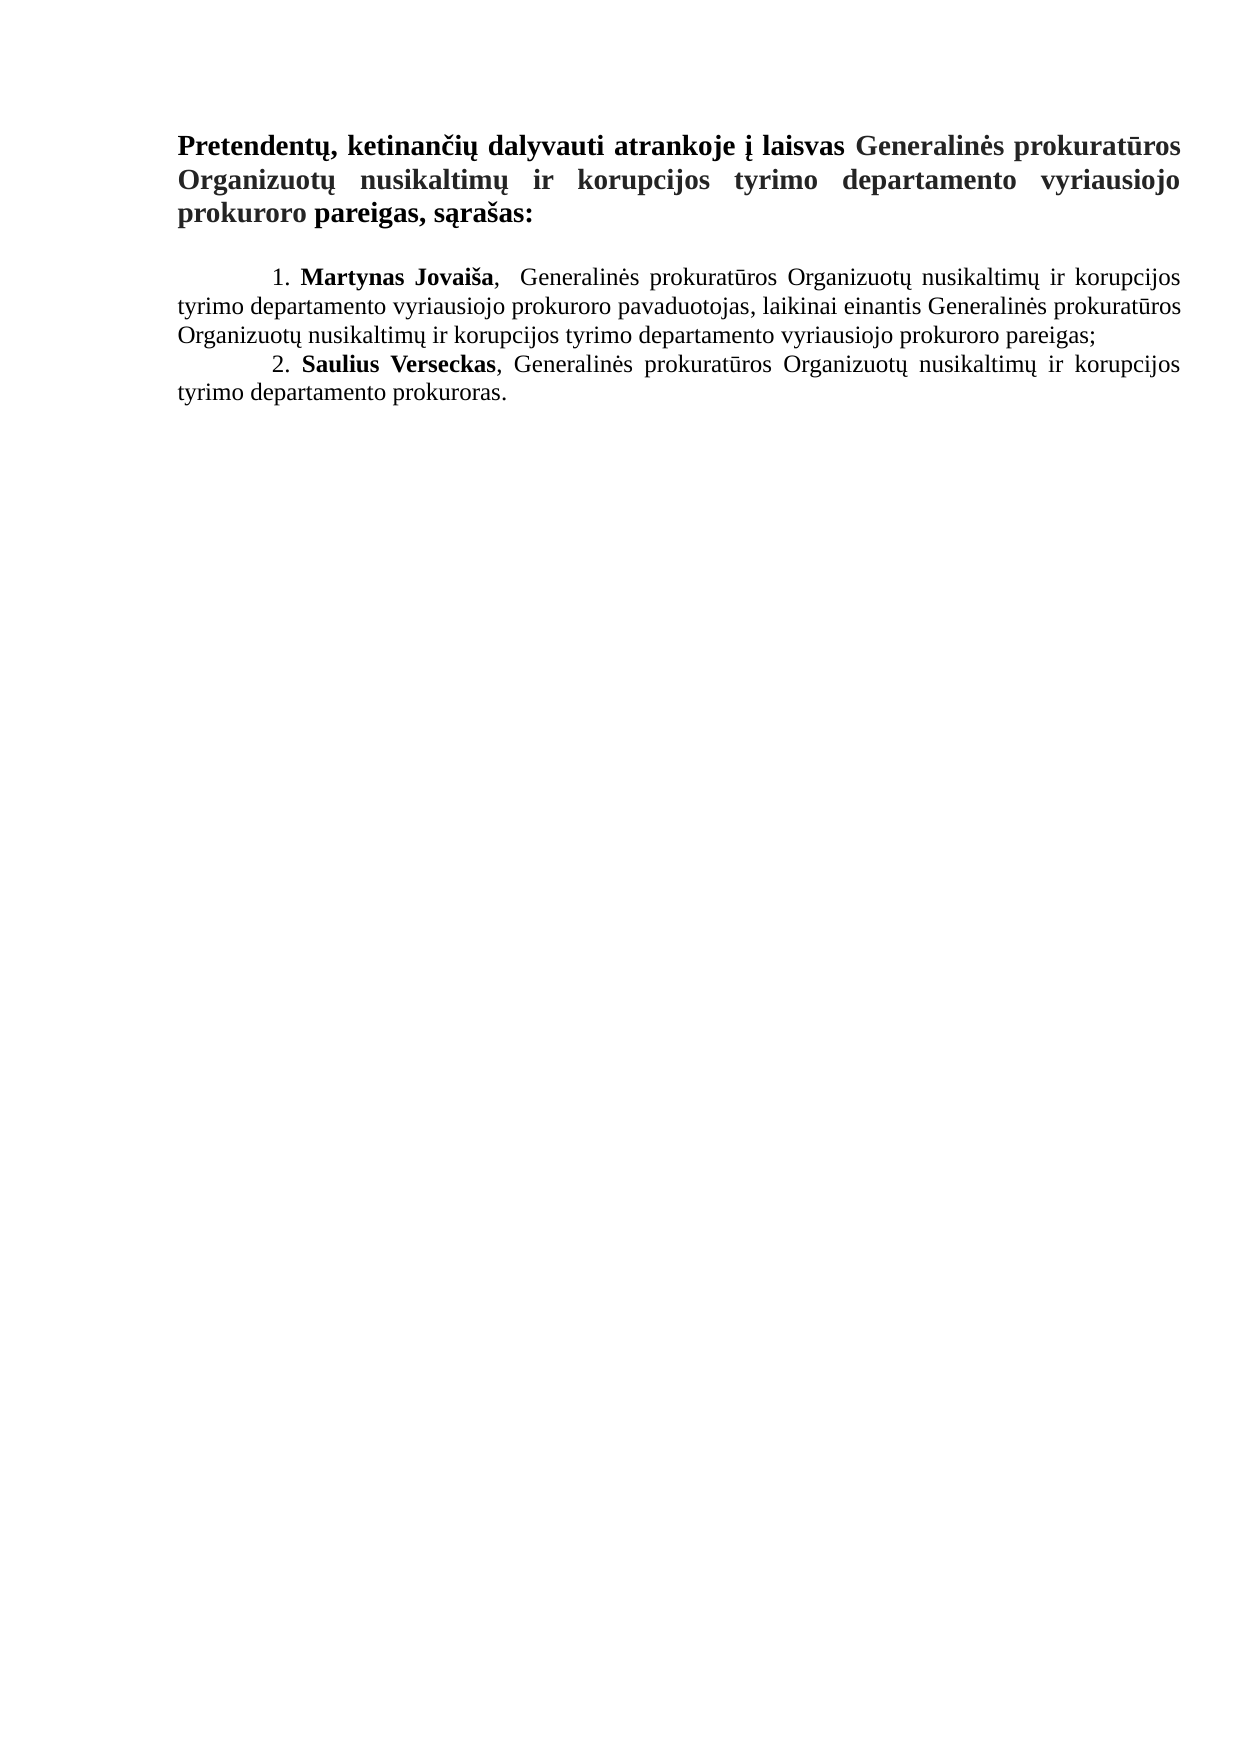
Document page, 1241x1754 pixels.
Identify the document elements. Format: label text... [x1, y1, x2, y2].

text 2. Saulius Verseckas, Generalinės prokuratūros Organizuotų nusikaltimų ir korupcijos tyrimo departamento prokuroras. [177, 349, 1181, 406]
list Pretendentų, ketinančių dalyvauti atrankoje į laisvas Generalinės prokuratūros Organizuotų nusikaltimų ir korupcijos tyrimo departamento vyriausiojo prokuroro pareigas, sąrašas: [177, 128, 1181, 229]
text 1. Martynas Jovaiša, Generalinės prokuratūros Organizuotų nusikaltimų ir korupcijos tyrimo departamento vyriausiojo prokuroro pavaduotojas, laikinai einantis Generalinės prokuratūros Organizuotų nusikaltimų ir korupcijos tyrimo departamento vyriausiojo prokuroro pareigas; [177, 262, 1181, 349]
